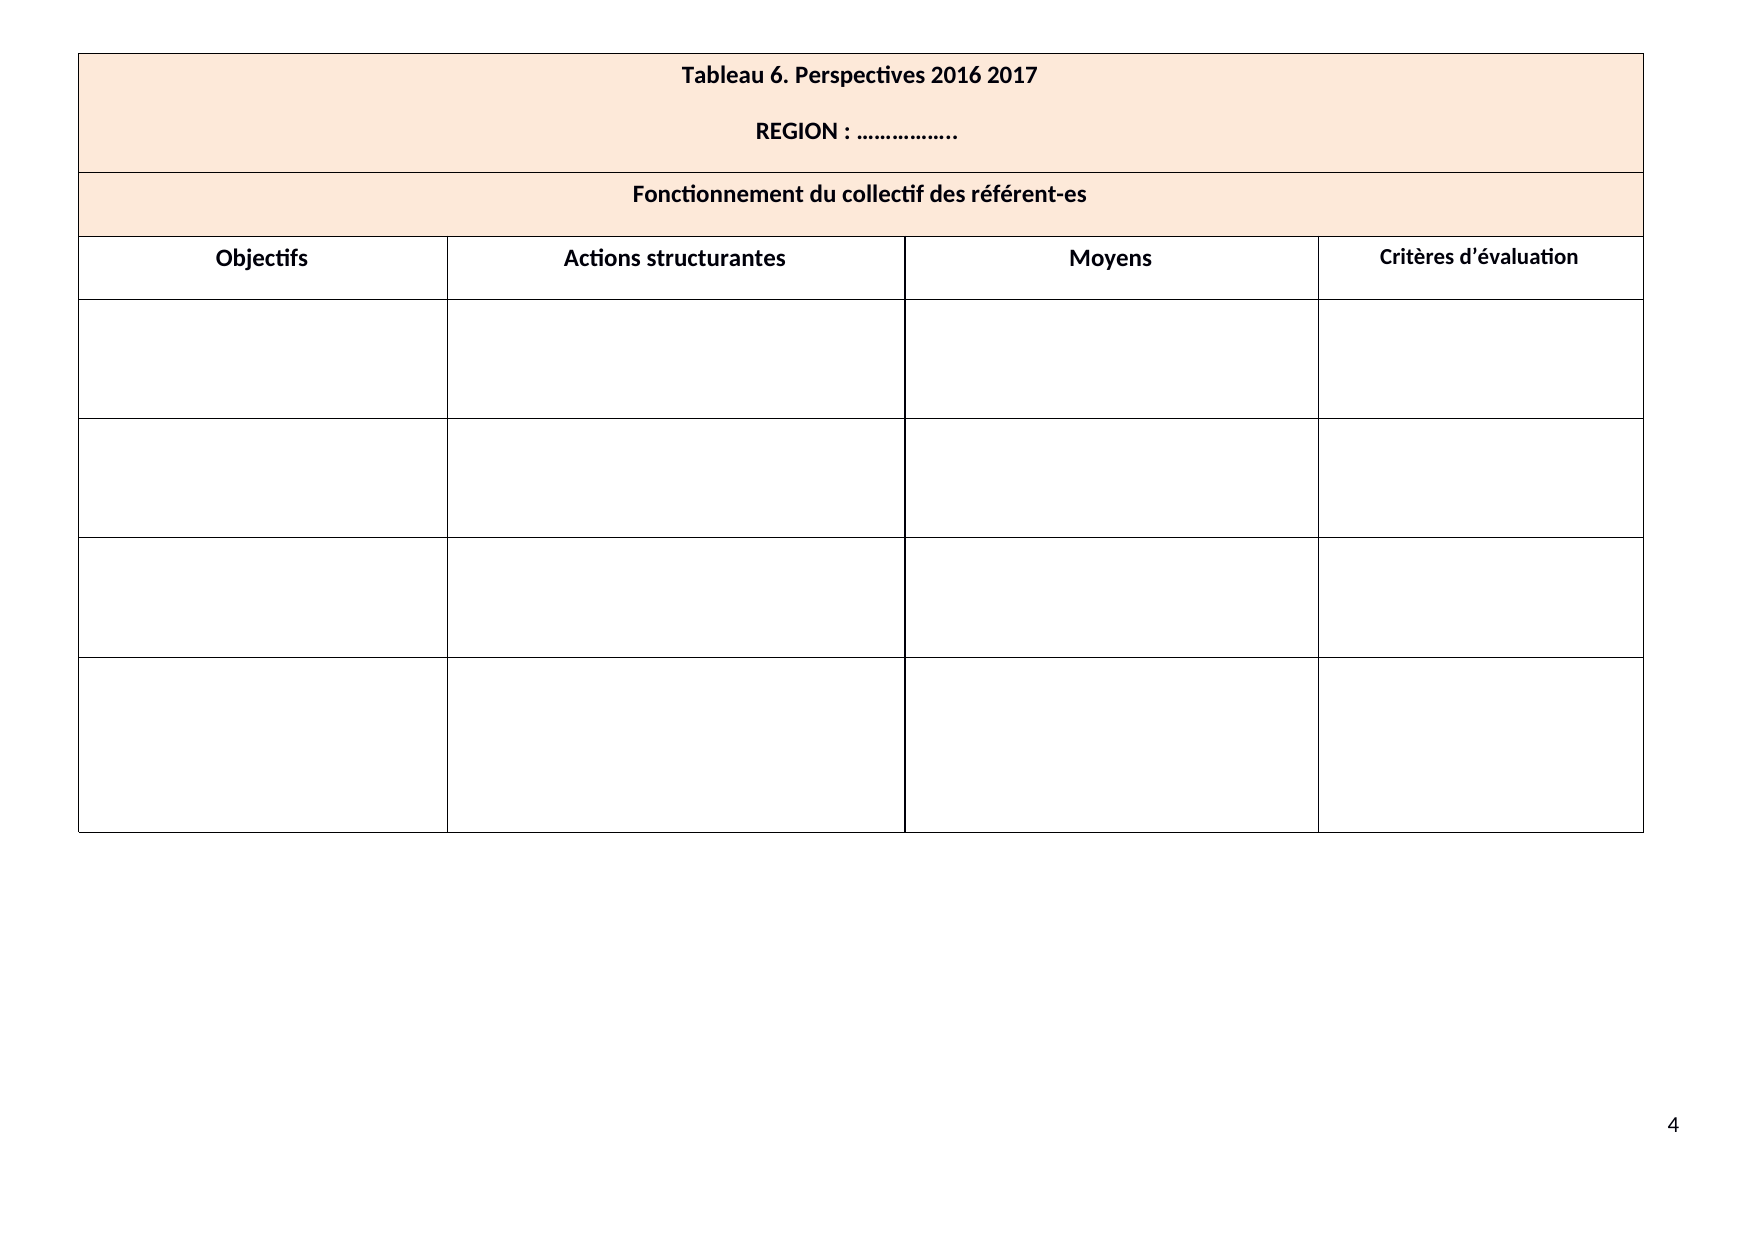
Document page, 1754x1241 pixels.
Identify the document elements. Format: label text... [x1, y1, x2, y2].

table_cell [1319, 300, 1643, 418]
table_cell Critères d’évaluation [1319, 237, 1643, 299]
table_cell [906, 658, 1318, 831]
table_cell [79, 419, 447, 537]
table_cell [1319, 419, 1643, 537]
table_cell [79, 538, 447, 656]
table_cell [906, 538, 1318, 656]
table_cell [79, 300, 447, 418]
table_cell [79, 658, 447, 831]
table_cell [1319, 538, 1643, 656]
table_cell Objectifs [79, 237, 447, 299]
table_cell [1319, 658, 1643, 831]
table_cell [448, 658, 904, 831]
table_cell [906, 300, 1318, 418]
table_cell [906, 419, 1318, 537]
table_cell Moyens [906, 237, 1318, 299]
table_cell Actions structurantes [448, 237, 904, 299]
table_cell [448, 300, 904, 418]
table_header Tableau 6. Perspectives 2016 2017 REGION : …………….. [79, 54, 1643, 172]
table_cell [448, 538, 904, 656]
table_cell [448, 419, 904, 537]
table_cell Fonctionnement du collectif des référent-es [79, 173, 1643, 236]
